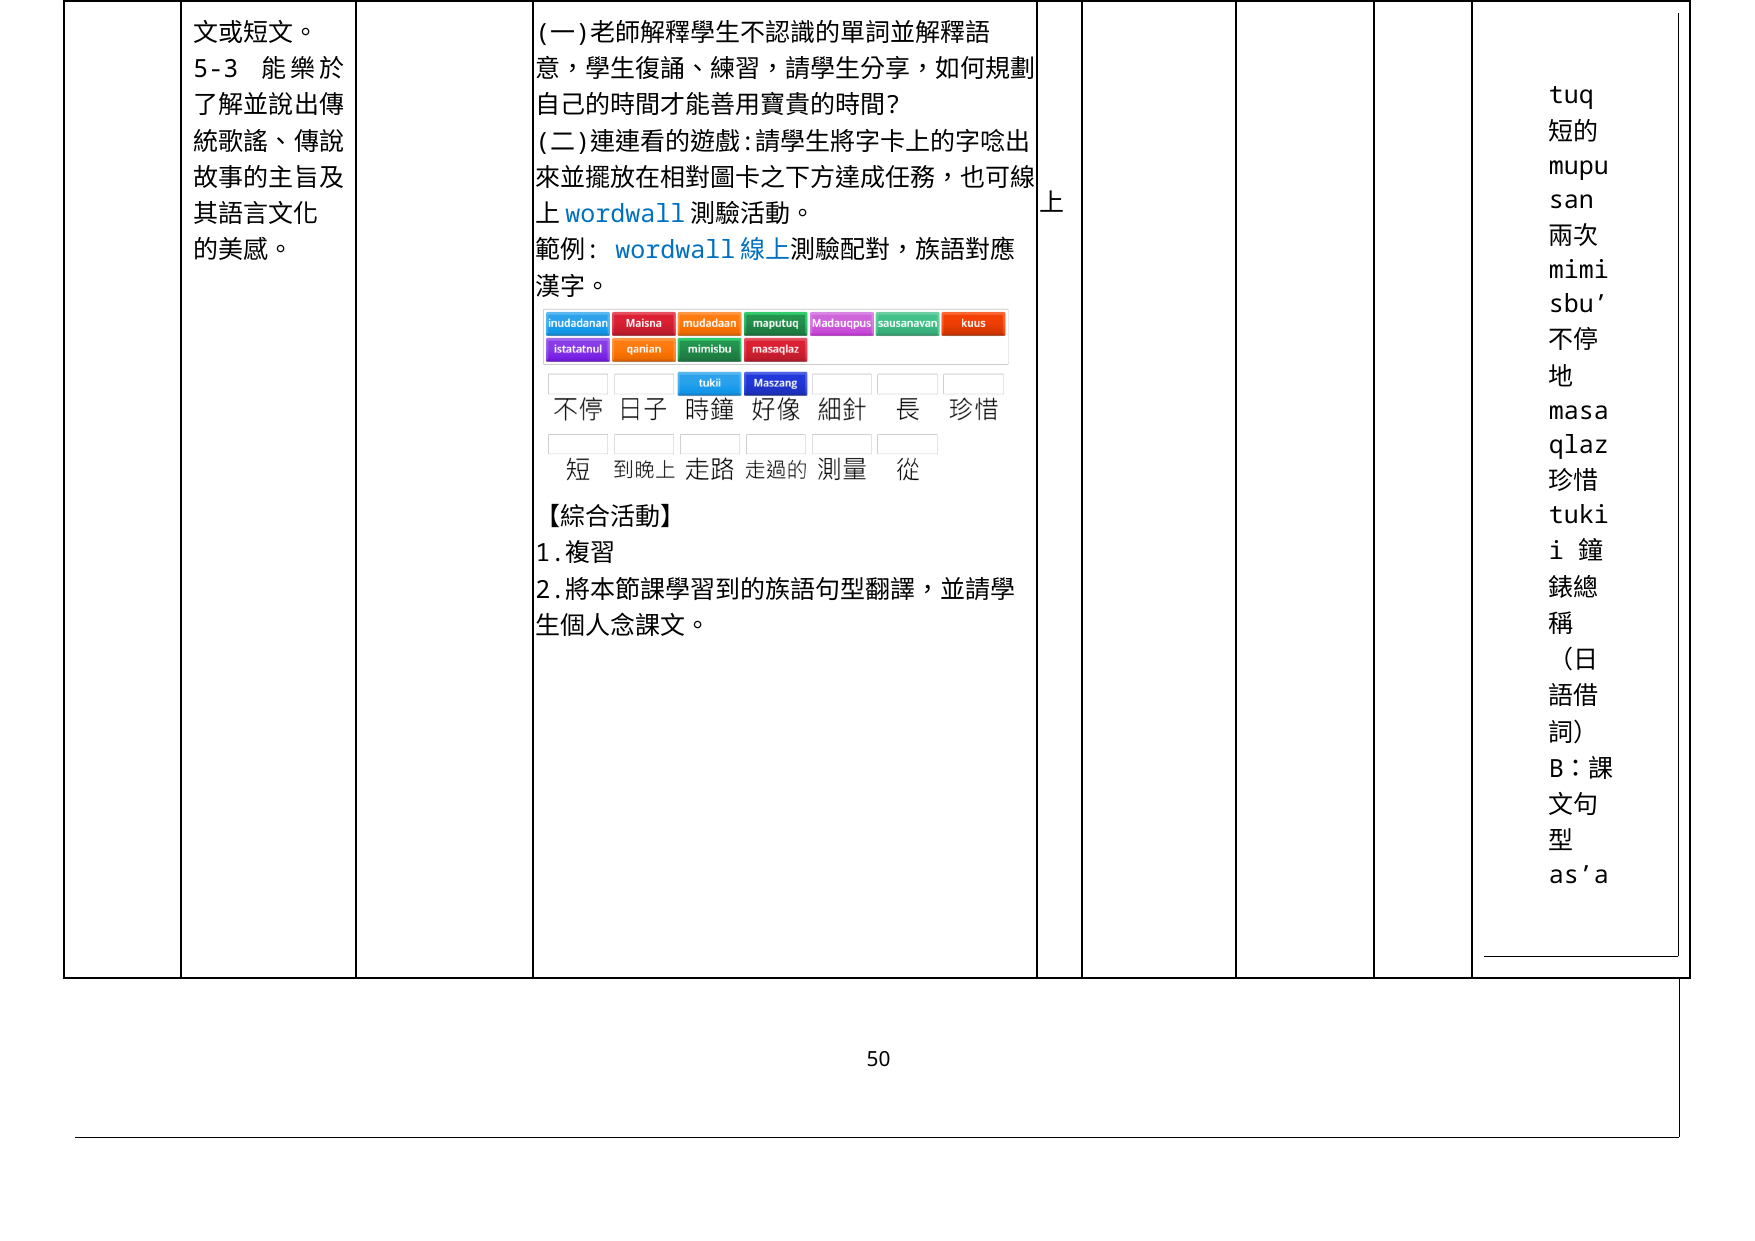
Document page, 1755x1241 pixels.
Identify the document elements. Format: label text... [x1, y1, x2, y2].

table_cell (一)老師解釋學生不認識的單詞並解釋語意，學生復誦、練習，請學生分享，如何規劃自己的時間才能善用寶貴的時間? (二)連連看的遊戲:請學生將字卡上的字唸出來並擺放在相對圖卡之下方達成任務，也可線上wordwall測驗活動。 範例: wordwall線上測驗配對，族語對應漢字。 【綜合活動】 1.複習 2.將本節課學習到的族語句型翻譯，並請學生個人念課文。 [534, 2, 1036, 977]
table_cell 上 [1038, 2, 1081, 977]
table_cell [1083, 2, 1235, 977]
table_cell 口說評量 拼讀練習 聽力測驗 遊戲練習 活動一:複習 學生將今日所學 [1237, 2, 1373, 977]
table_cell [1375, 2, 1471, 977]
table_cell tuq 短的 mupusan 兩次 mimisbu’ 不停地 masaqlaz 珍惜 tukii 鐘錶總稱（日語借詞） B：課文句 型 as’a [1473, 2, 1689, 977]
table_cell [65, 2, 180, 977]
table_cell 文或短文。 5-3 能樂於了解並說出傳統歌謠、傳說故事的主旨及其語言文化 的美感。 [182, 2, 355, 977]
table_cell [357, 2, 532, 977]
